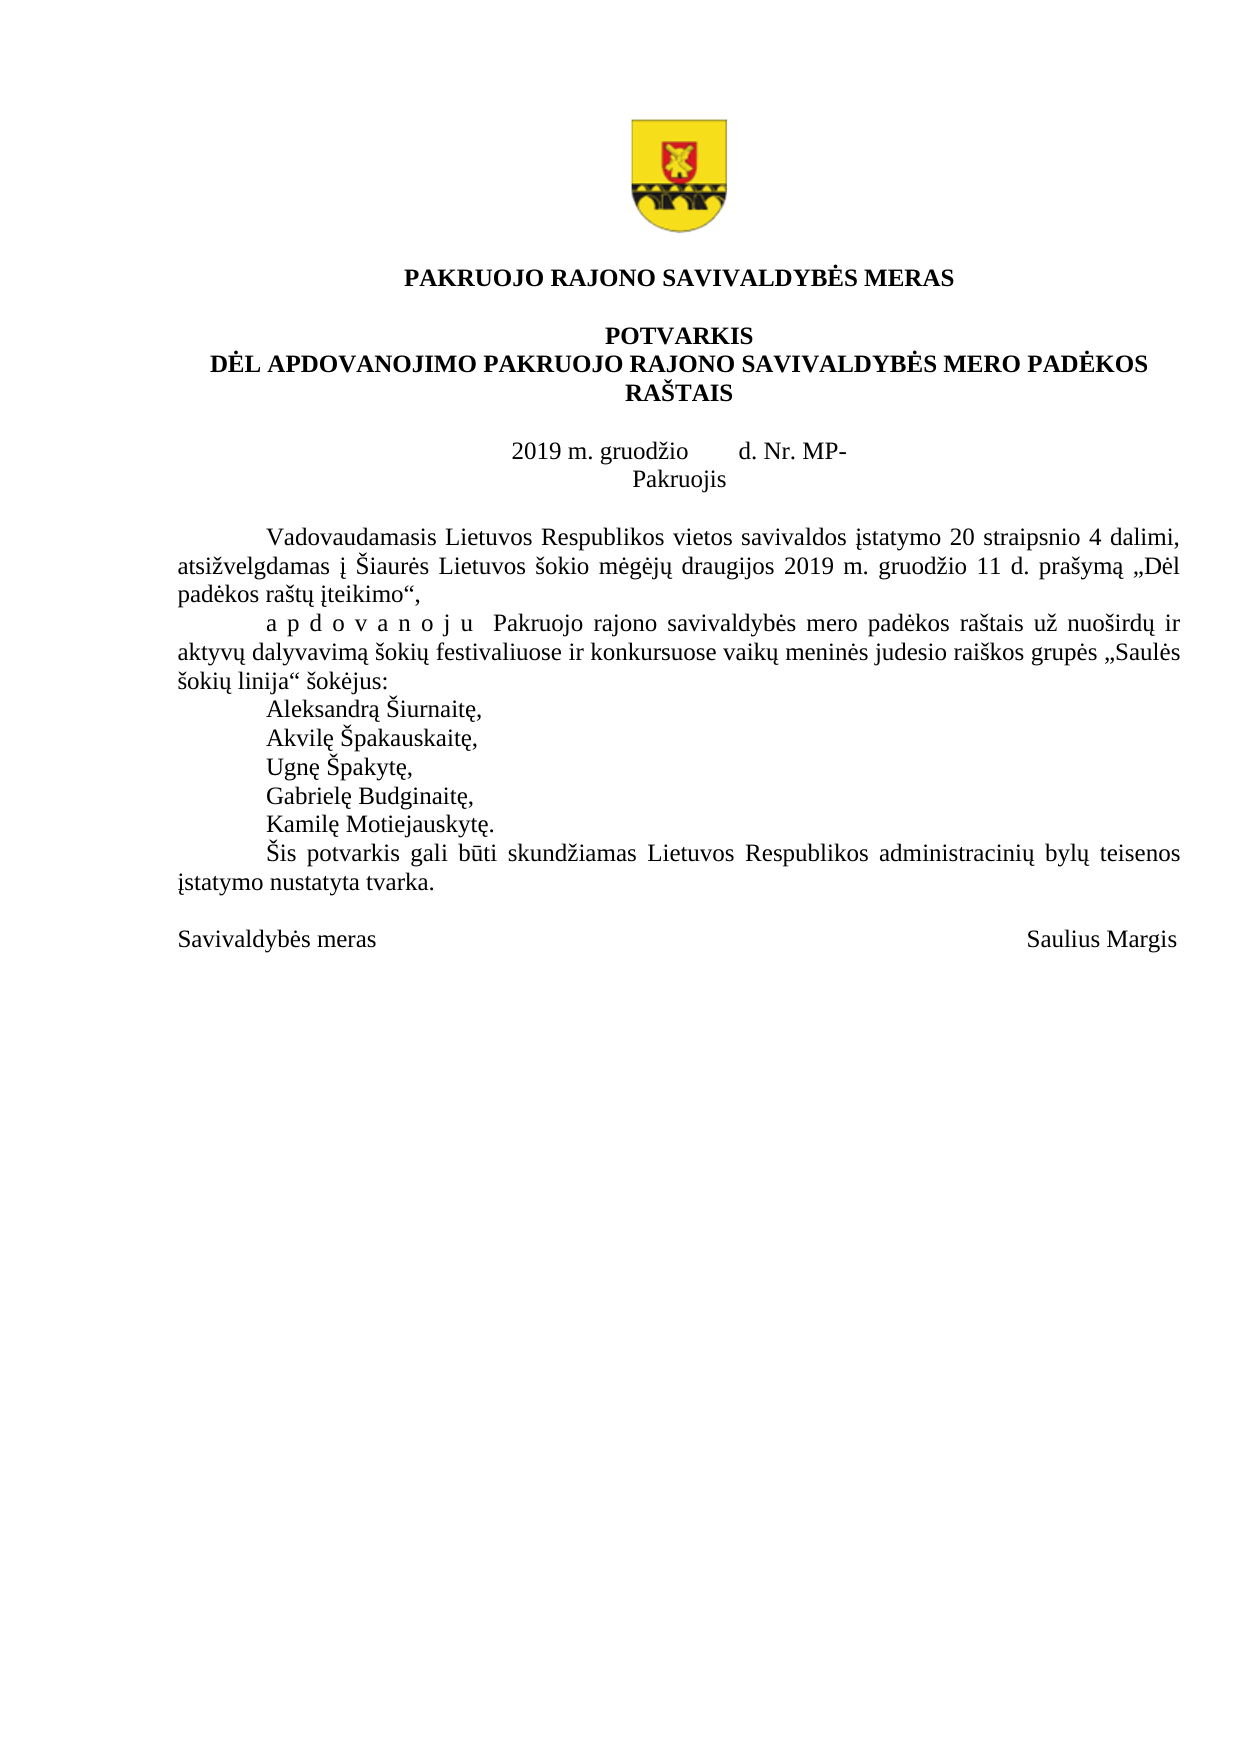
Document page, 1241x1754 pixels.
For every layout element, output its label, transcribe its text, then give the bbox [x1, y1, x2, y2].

text Vadovaudamasis Lietuvos Respublikos vietos savivaldos įstatymo 20 straipsnio 4 dalimi, atsižvelgdamas į Šiaurės Lietuvos šokio mėgėjų draugijos 2019 m. gruodžio 11 d. prašymą „Dėl padėkos raštų įteikimo“, [177, 522, 1181, 608]
text Pakruojis [177, 464, 1181, 493]
text POTVARKIS [177, 321, 1181, 349]
text Aleksandrą Šiurnaitę, [177, 694, 1181, 723]
text DĖL APDOVANOJIMO PAKRUOJO RAJONO SAVIVALDYBĖS MERO PADĖKOS RAŠTAIS [177, 349, 1181, 407]
text PAKRUOJO RAJONO SAVIVALDYBĖS MERAS [177, 263, 1181, 292]
text a p d o v a n o j u Pakruojo rajono savivaldybės mero padėkos raštais už nuoširdų ir aktyvų dalyvavimą šokių festivaliuose ir konkursuose vaikų meninės judesio raiškos grupės „Saulės šokių linija“ šokėjus: [177, 608, 1181, 694]
text Gabrielę Budginaitę, [177, 781, 1181, 809]
text Kamilę Motiejauskytę. [177, 809, 1181, 838]
text Ugnę Špakytę, [177, 752, 1181, 781]
text Savivaldybės meras Saulius Margis [177, 924, 1181, 953]
text Akvilę Špakauskaitę, [177, 723, 1181, 752]
text Šis potvarkis gali būti skundžiamas Lietuvos Respublikos administracinių bylų teisenos įstatymo nustatyta tvarka. [177, 838, 1181, 896]
text 2019 m. gruodžio d. Nr. MP- [177, 436, 1181, 464]
